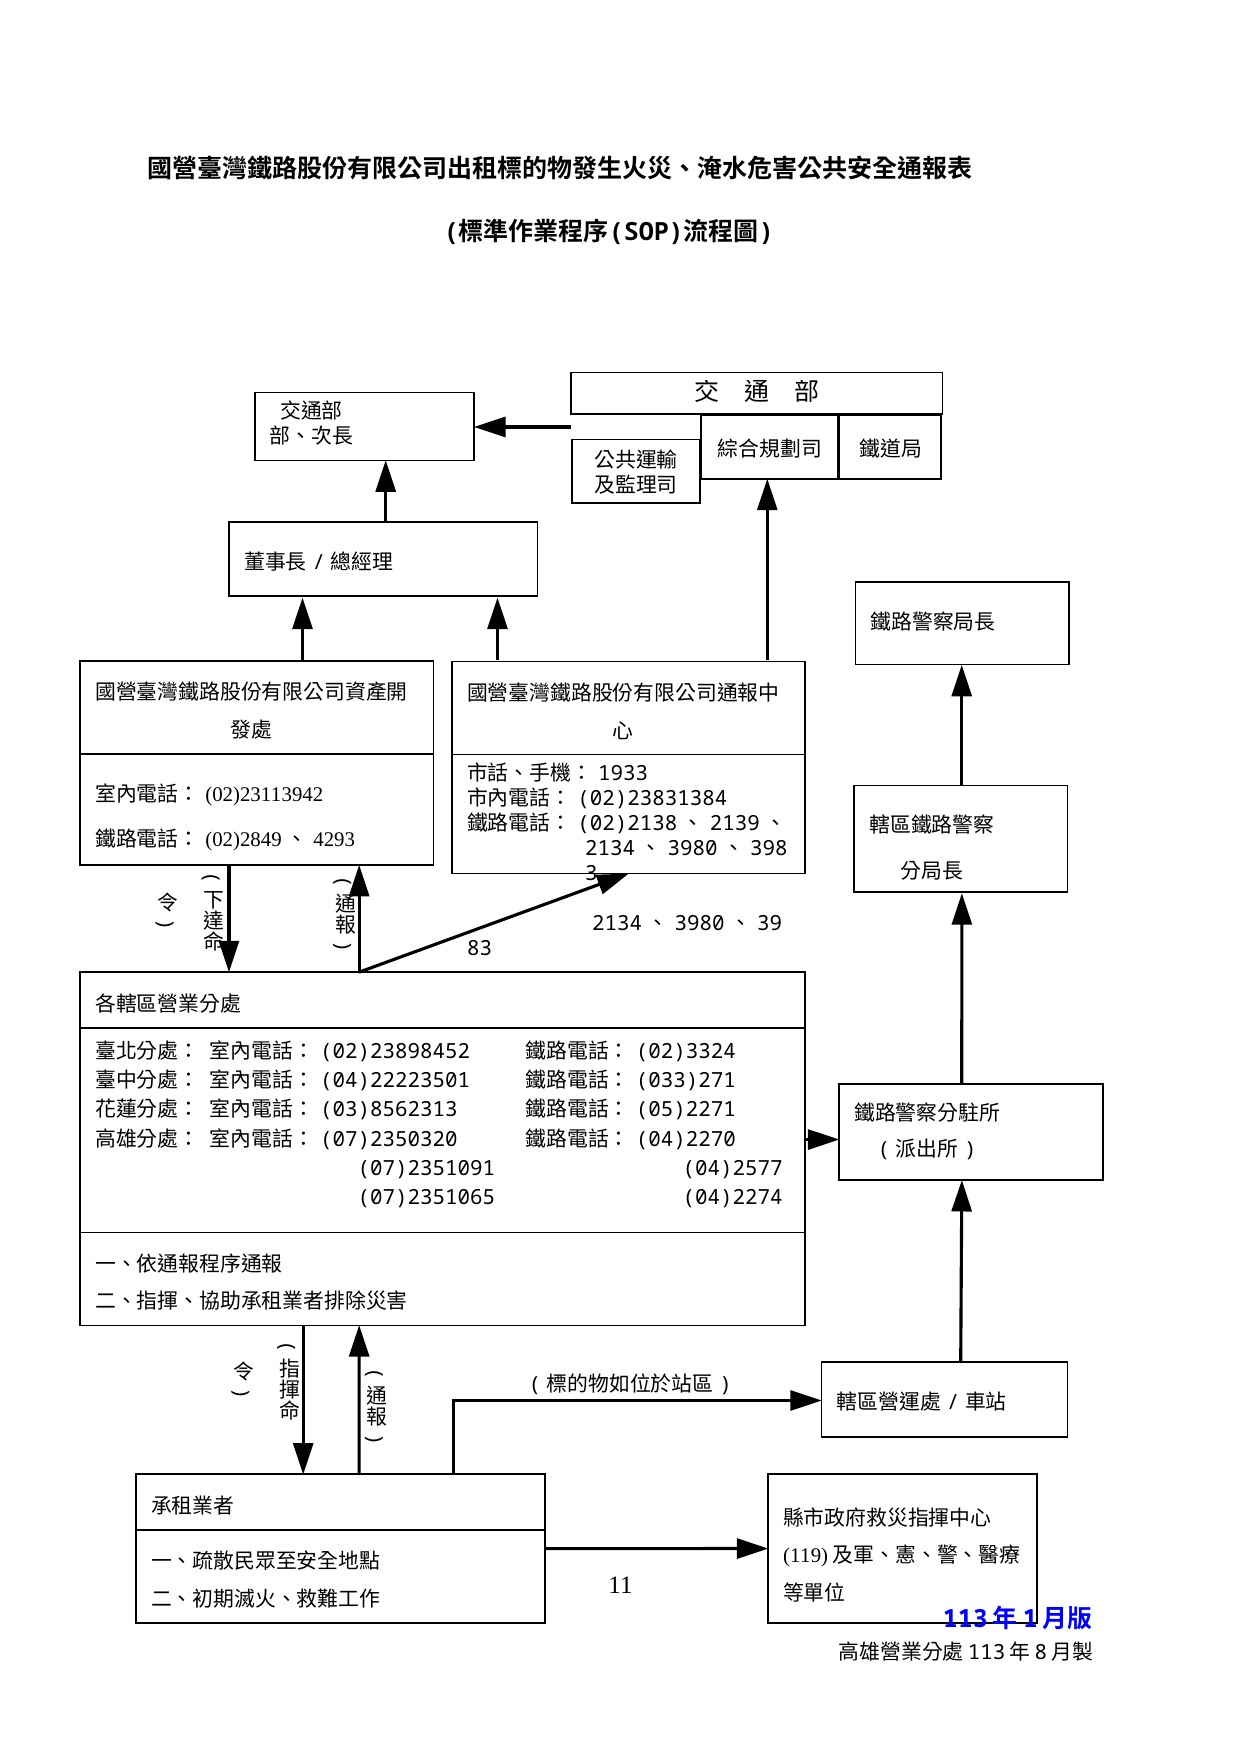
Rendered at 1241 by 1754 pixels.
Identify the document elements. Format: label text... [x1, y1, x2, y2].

text 國營臺灣鐵路股份有限公司出租標的物發生火災、淹水危害公共安全通報表 [148, 125, 1092, 188]
text 公共運輸及監理司 [587, 448, 684, 495]
text 交 通 部 [587, 381, 926, 406]
text (標準作業程序(SOP)流程圖) [44, 188, 1172, 250]
text 鐵道局 [855, 423, 925, 465]
text 綜合規劃司 [717, 423, 822, 465]
